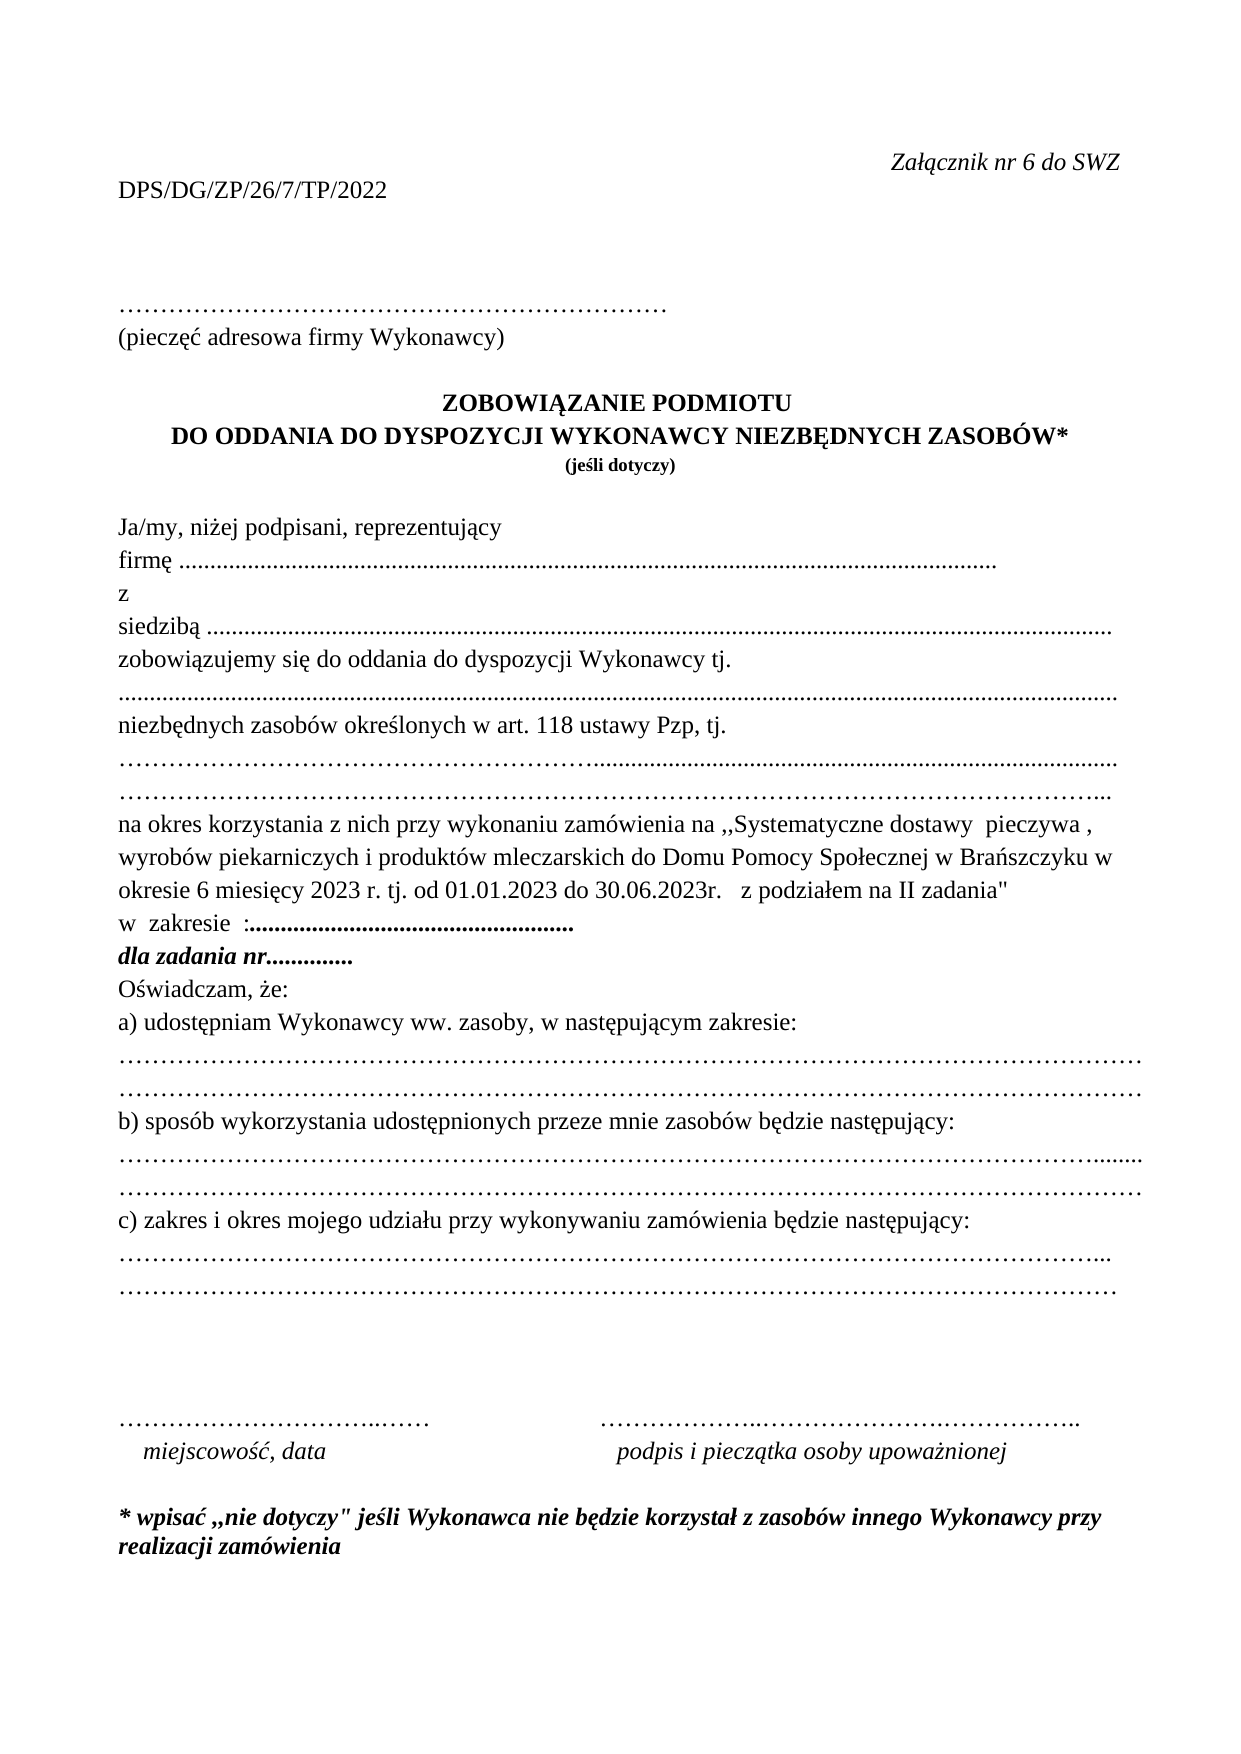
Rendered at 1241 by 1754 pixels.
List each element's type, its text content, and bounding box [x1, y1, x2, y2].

text …………………………..…… ………………..………………….…………….. [118, 1403, 1122, 1432]
text (pieczęć adresowa firmy Wykonawcy) [118, 322, 1122, 351]
text zobowiązujemy się do oddania do dyspozycji Wykonawcy tj. [118, 644, 1122, 672]
text ................................................................................................................................................................ [118, 677, 1122, 706]
text w zakresie :.................................................... [118, 908, 1122, 937]
text (jeśli dotyczy) [118, 454, 1122, 475]
text …………………………………………………………………………………………………………… [118, 1172, 1181, 1201]
text z siedzibą ................................................................................................................................................. [118, 578, 1122, 639]
text b) sposób wykorzystania udostępnionych przeze mnie zasobów będzie następujący: [118, 1106, 1181, 1135]
text ………………………………………………………… [118, 289, 1122, 317]
text a) udostępniam Wykonawcy ww. zasoby, w następującym zakresie: [118, 1007, 1181, 1036]
text ………………………………………………………………………………………………………... [118, 1238, 1181, 1267]
text niezbędnych zasobów określonych w art. 118 ustawy Pzp, tj. [118, 710, 1122, 738]
text miejscowość, data podpis i pieczątka osoby upoważnionej [118, 1436, 1122, 1465]
text ………………………………………………………………………………………………………........ [118, 1139, 1181, 1168]
text * wpisać ,,nie dotyczy" jeśli Wykonawca nie będzie korzystał z zasobów innego Wykonawcy przy realizacji zamówienia [118, 1502, 1122, 1560]
text ZOBOWIĄZANIE PODMIOTU DO ODDANIA DO DYSPOZYCJI WYKONAWCY NIEZBĘDNYCH ZASOBÓW* [118, 388, 1122, 449]
text na okres korzystania z nich przy wykonaniu zamówienia na ,,Systematyczne dostawy pieczywa , wyrobów piekarniczych i produktów mleczarskich do Domu Pomocy Społecznej w Brańszczyku w okresie 6 miesięcy 2023 r. tj. od 01.01.2023 do 30.06.2023r. z podziałem na II zadania" [118, 809, 1122, 904]
text …………………………………………………....................................................................................………………………………………………………………………………………………………... [118, 743, 1122, 804]
text dla zadania nr.............. [118, 941, 1122, 970]
text DPS/DG/ZP/26/7/TP/2022 [118, 176, 1114, 204]
text ………………………………………………………………………………………………………… [118, 1271, 1181, 1300]
text Załącznik nr 6 do SWZ [118, 147, 1122, 176]
text …………………………………………………………………………………………………………… [118, 1040, 1181, 1069]
text Oświadczam, że: [118, 974, 1181, 1003]
text c) zakres i okres mojego udziału przy wykonywaniu zamówienia będzie następujący: [118, 1205, 1181, 1234]
text …………………………………………………………………………………………………………… [118, 1073, 1181, 1102]
text Ja/my, niżej podpisani, reprezentujący firmę ................................................................................................................................... [118, 512, 1122, 573]
